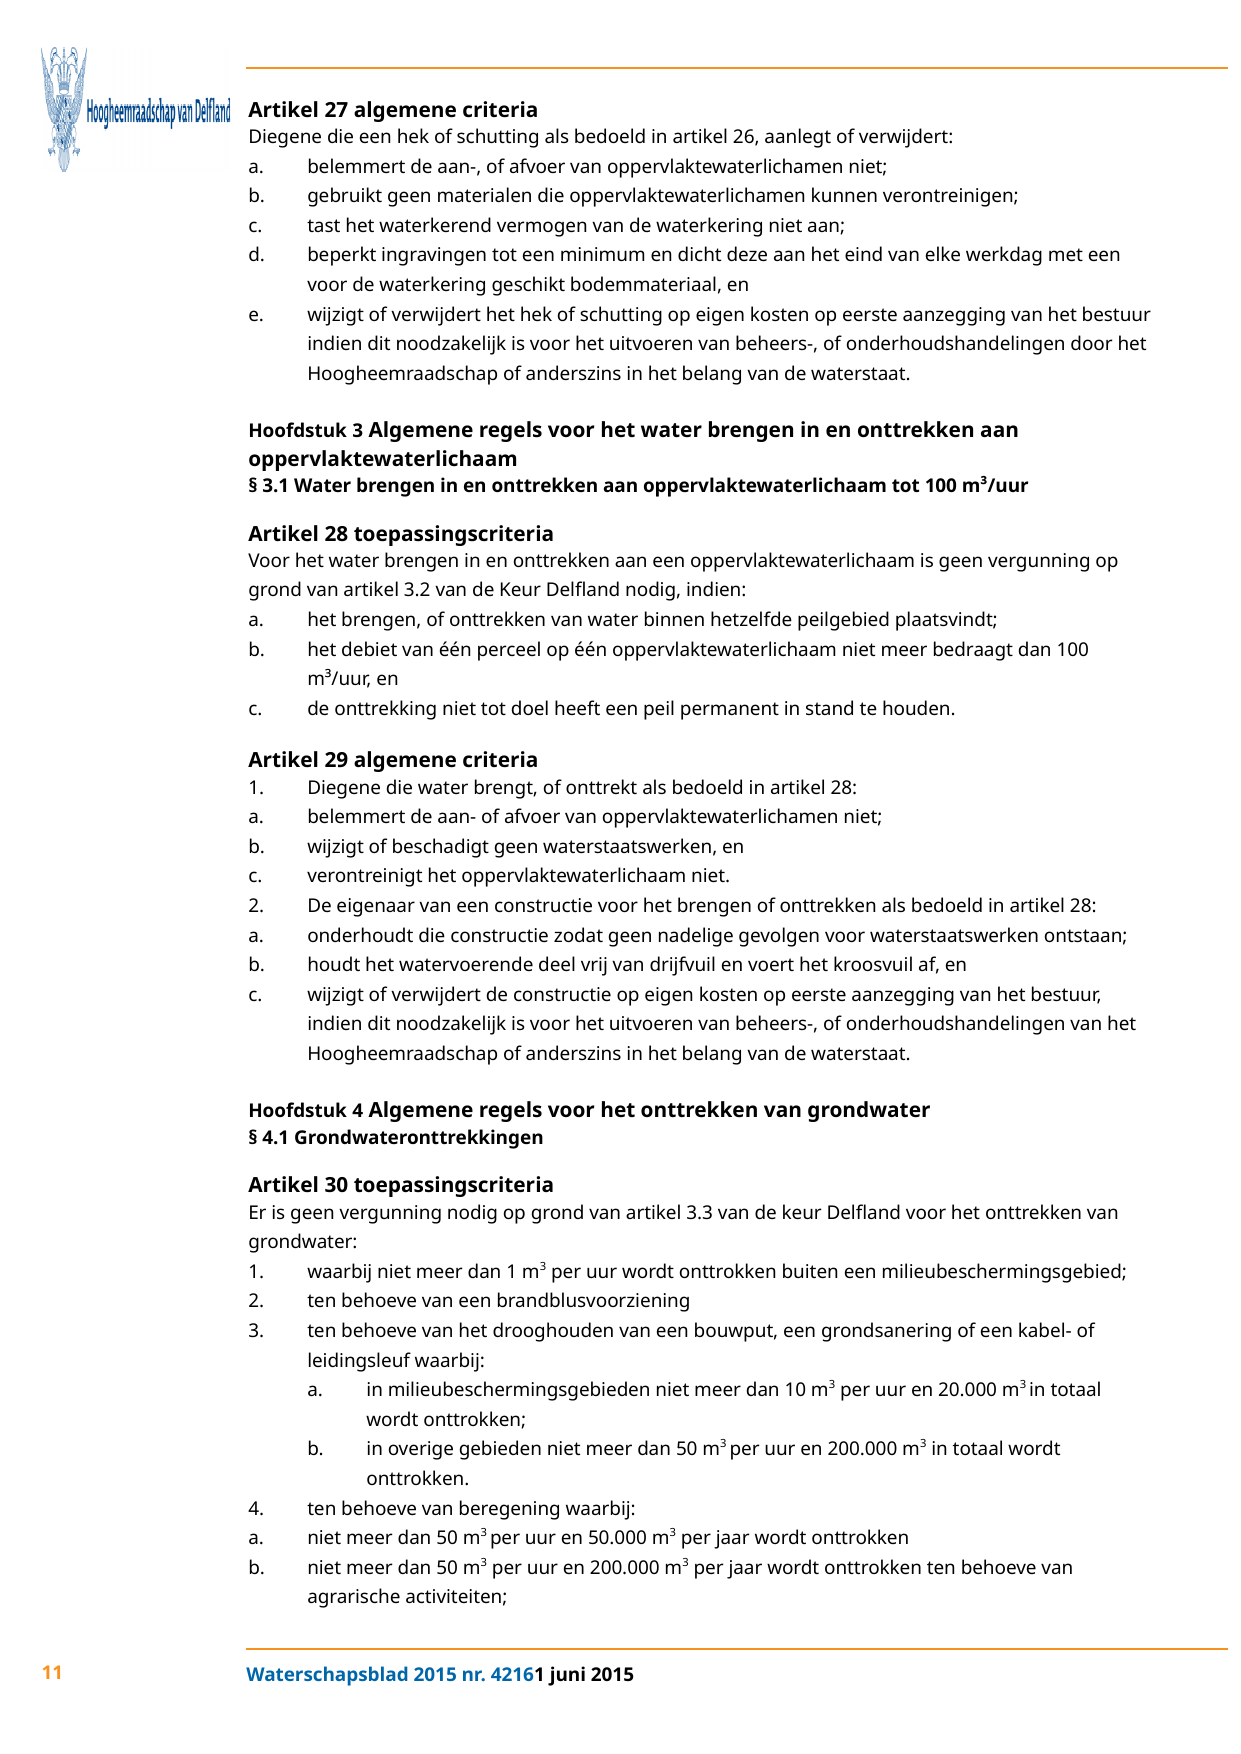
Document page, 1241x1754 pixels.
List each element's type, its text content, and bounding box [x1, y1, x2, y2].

list belemmert de aan- of afvoer van oppervlaktewaterlichamen niet; [248, 803, 1152, 829]
text § 3.1 Water brengen in en onttrekken aan oppervlaktewaterlichaam tot 100 m³/uur [248, 472, 1152, 498]
text § 4.1 Grondwateronttrekkingen [248, 1124, 1152, 1149]
text Artikel 27 algemene criteria [248, 95, 1152, 123]
list tast het waterkerend vermogen van de waterkering niet aan; [248, 212, 1152, 238]
list niet meer dan 50 m3 per uur en 200.000 m3 per jaar wordt onttrokken ten behoeve van agrarische activiteiten; [248, 1554, 1152, 1609]
text Voor het water brengen in en onttrekken aan een oppervlaktewaterlichaam is geen vergunning op grond van artikel 3.2 van de Keur Delfland nodig, indien: [248, 547, 1152, 602]
list ten behoeve van een brandblusvoorziening [248, 1288, 1152, 1313]
list wijzigt of verwijdert het hek of schutting op eigen kosten op eerste aanzegging van het bestuur indien dit noodzakelijk is voor het uitvoeren van beheers-, of onderhoudshandelingen door het Hoogheemraadschap of anderszins in het belang van de waterstaat. [248, 301, 1152, 386]
text Artikel 29 algemene criteria [248, 745, 1152, 774]
list waarbij niet meer dan 1 m3 per uur wordt onttrokken buiten een milieubeschermingsgebied; [248, 1258, 1152, 1284]
picture [41, 47, 231, 172]
list wijzigt of beschadigt geen waterstaatswerken, en [248, 833, 1152, 859]
list belemmert de aan-, of afvoer van oppervlaktewaterlichamen niet; [248, 153, 1152, 178]
list gebruikt geen materialen die oppervlaktewaterlichamen kunnen verontreinigen; [248, 182, 1152, 208]
list in overige gebieden niet meer dan 50 m3 per uur en 200.000 m3 in totaal wordt onttrokken. [307, 1436, 1152, 1491]
list houdt het watervoerende deel vrij van drijfvuil en voert het kroosvuil af, en [248, 951, 1152, 977]
text Er is geen vergunning nodig op grond van artikel 3.3 van de keur Delfland voor het onttrekken van grondwater: [248, 1199, 1152, 1254]
text Artikel 28 toepassingscriteria [248, 519, 1152, 547]
list wijzigt of verwijdert de constructie op eigen kosten op eerste aanzegging van het bestuur, indien dit noodzakelijk is voor het uitvoeren van beheers-, of onderhoudshandelingen van het Hoogheemraadschap of anderszins in het belang van de waterstaat. [248, 981, 1152, 1066]
list onderhoudt die constructie zodat geen nadelige gevolgen voor waterstaatswerken ontstaan; [248, 922, 1152, 947]
text Artikel 30 toepassingscriteria [248, 1170, 1152, 1199]
text Diegene die een hek of schutting als bedoeld in artikel 26, aanlegt of verwijdert: [248, 123, 1152, 149]
list ten behoeve van het drooghouden van een bouwput, een grondsanering of een kabel- of leidingsleuf waarbij: [248, 1317, 1152, 1372]
list beperkt ingravingen tot een minimum en dicht deze aan het eind van elke werkdag met een voor de waterkering geschikt bodemmateriaal, en [248, 242, 1152, 297]
text Hoofdstuk 3 Algemene regels voor het water brengen in en onttrekken aan oppervlaktewaterlichaam [248, 415, 1152, 472]
list de onttrekking niet tot doel heeft een peil permanent in stand te houden. [248, 695, 1152, 721]
list het debiet van één perceel op één oppervlaktewaterlichaam niet meer bedraagt dan 100 m³/uur, en [248, 636, 1152, 691]
list in milieubeschermingsgebieden niet meer dan 10 m3 per uur en 20.000 m3 in totaal wordt onttrokken; [307, 1376, 1152, 1432]
list ten behoeve van beregening waarbij: [248, 1495, 1152, 1520]
list Diegene die water brengt, of onttrekt als bedoeld in artikel 28: [248, 774, 1152, 799]
text Hoofdstuk 4 Algemene regels voor het onttrekken van grondwater [248, 1095, 1152, 1124]
list niet meer dan 50 m3 per uur en 50.000 m3 per jaar wordt onttrokken [248, 1524, 1152, 1550]
list De eigenaar van een constructie voor het brengen of onttrekken als bedoeld in artikel 28: [248, 892, 1152, 918]
list het brengen, of onttrekken van water binnen hetzelfde peilgebied plaatsvindt; [248, 606, 1152, 632]
list verontreinigt het oppervlaktewaterlichaam niet. [248, 863, 1152, 888]
